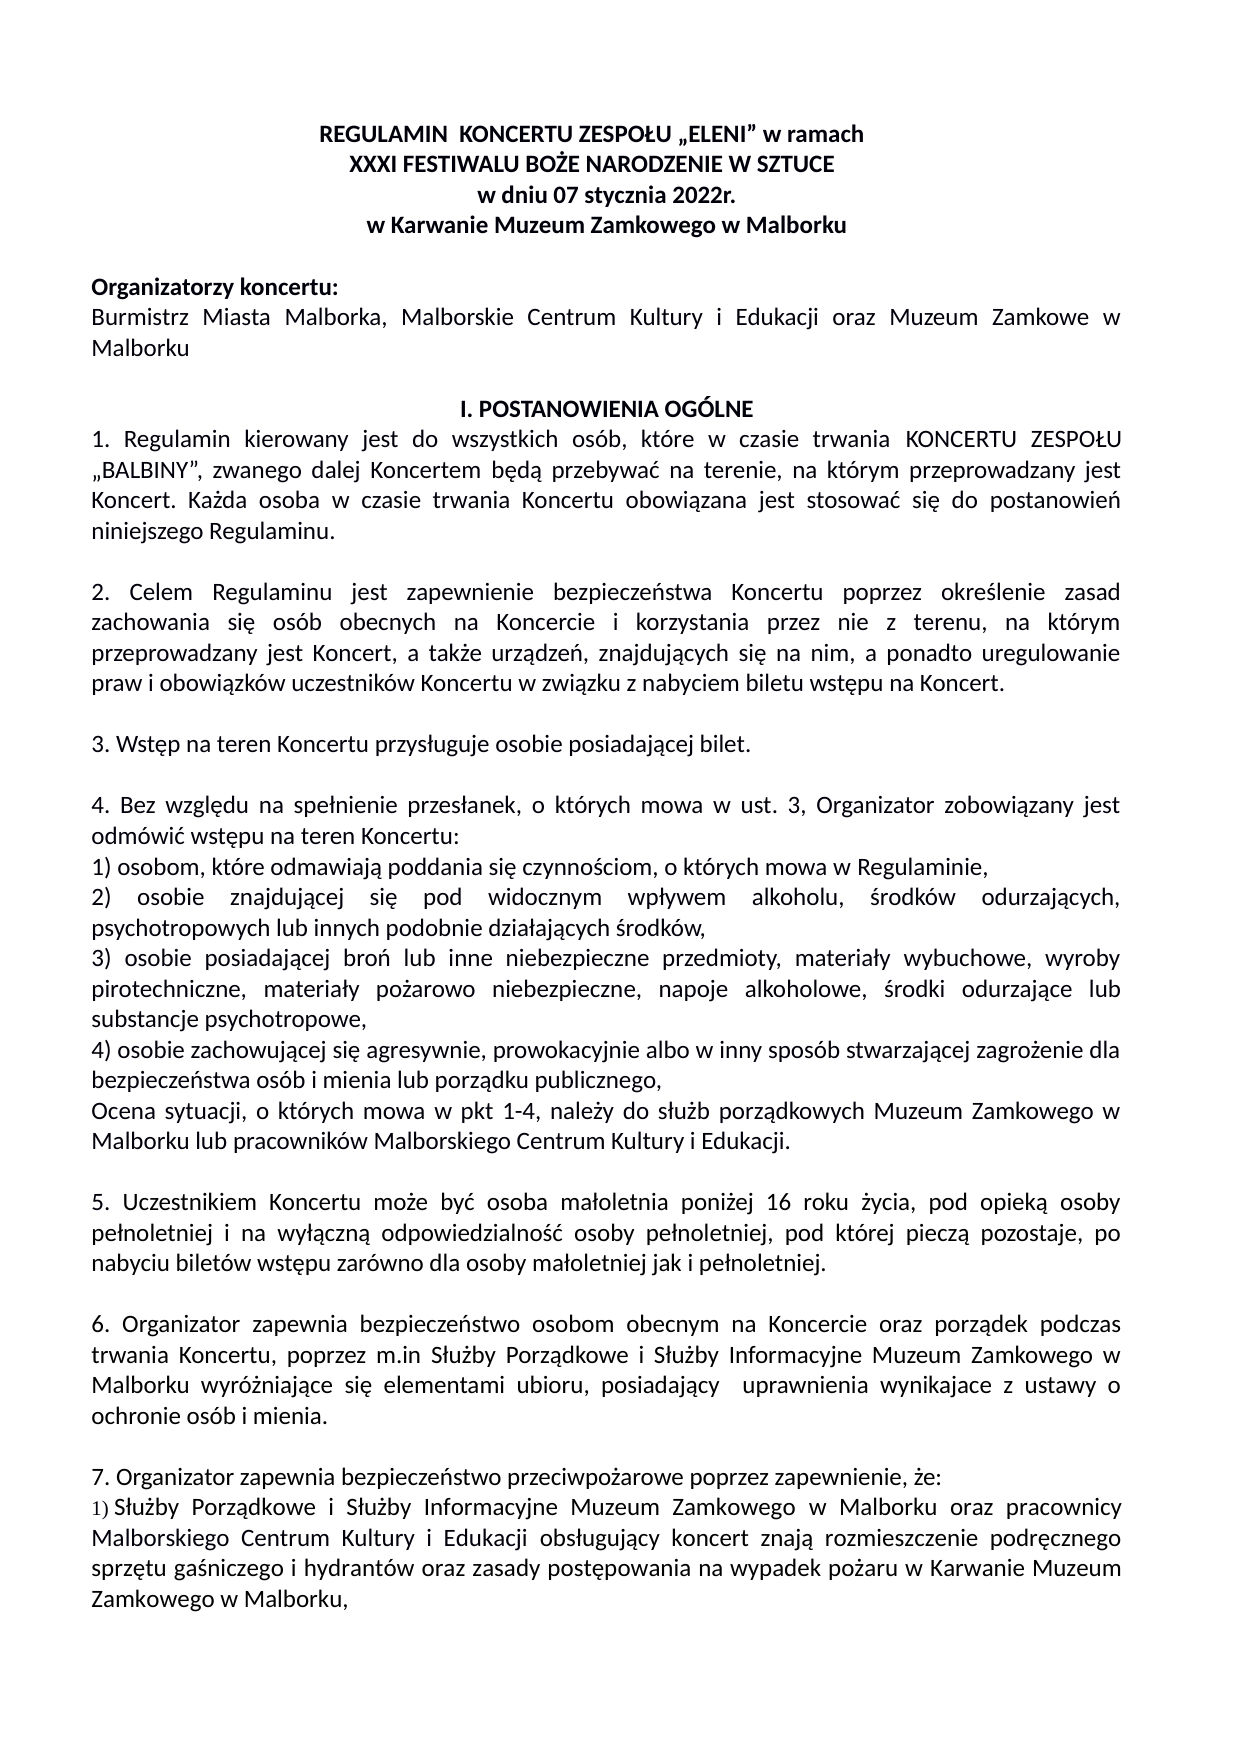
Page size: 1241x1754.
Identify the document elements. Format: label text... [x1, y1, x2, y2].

text 7. Organizator zapewnia bezpieczeństwo przeciwpożarowe poprzez zapewnienie, że: [91, 1461, 1122, 1492]
text 2) osobie znajdującej się pod widocznym wpływem alkoholu, środków odurzających, psychotropowych lub innych podobnie działających środków, [91, 881, 1122, 942]
text 6. Organizator zapewnia bezpieczeństwo osobom obecnym na Koncercie oraz porządek podczas trwania Koncertu, poprzez m.in Służby Porządkowe i Służby Informacyjne Muzeum Zamkowego w Malborku wyróżniające się elementami ubioru, posiadający uprawnienia wynikajace z ustawy o ochronie osób i mienia. [91, 1308, 1122, 1431]
text Ocena sytuacji, o których mowa w pkt 1-4, należy do służb porządkowych Muzeum Zamkowego w Malborku lub pracowników Malborskiego Centrum Kultury i Edukacji. [91, 1095, 1122, 1156]
text Burmistrz Miasta Malborka, Malborskie Centrum Kultury i Edukacji oraz Muzeum Zamkowe w Malborku [91, 301, 1122, 362]
text 4) osobie zachowującej się agresywnie, prowokacyjnie albo w inny sposób stwarzającej zagrożenie dla bezpieczeństwa osób i mienia lub porządku publicznego, [91, 1034, 1122, 1095]
text 2. Celem Regulaminu jest zapewnienie bezpieczeństwa Koncertu poprzez określenie zasad zachowania się osób obecnych na Koncercie i korzystania przez nie z terenu, na którym przeprowadzany jest Koncert, a także urządzeń, znajdujących się na nim, a ponadto uregulowanie praw i obowiązków uczestników Koncertu w związku z nabyciem biletu wstępu na Koncert. [91, 576, 1122, 698]
text 3) osobie posiadającej broń lub inne niebezpieczne przedmioty, materiały wybuchowe, wyroby pirotechniczne, materiały pożarowo niebezpieczne, napoje alkoholowe, środki odurzające lub substancje psychotropowe, [91, 942, 1122, 1034]
text 5. Uczestnikiem Koncertu może być osoba małoletnia poniżej 16 roku życia, pod opieką osoby pełnoletniej i na wyłączną odpowiedzialność osoby pełnoletniej, pod której pieczą pozostaje, po nabyciu biletów wstępu zarówno dla osoby małoletniej jak i pełnoletniej. [91, 1186, 1122, 1278]
text 3. Wstęp na teren Koncertu przysługuje osobie posiadającej bilet. [91, 728, 1122, 759]
text 1) osobom, które odmawiają poddania się czynnościom, o których mowa w Regulaminie, [91, 851, 1122, 881]
text w dniu 07 stycznia 2022r. [91, 179, 1122, 210]
text w Karwanie Muzeum Zamkowego w Malborku [91, 210, 1122, 240]
list Służby Porządkowe i Służby Informacyjne Muzeum Zamkowego w Malborku oraz pracownicy Malborskiego Centrum Kultury i Edukacji obsługujący koncert znają rozmieszczenie podręcznego sprzętu gaśniczego i hydrantów oraz zasady postępowania na wypadek pożaru w Karwanie Muzeum Zamkowego w Malborku, [91, 1492, 1122, 1614]
text I. POSTANOWIENIA OGÓLNE [91, 393, 1122, 423]
text 1. Regulamin kierowany jest do wszystkich osób, które w czasie trwania KONCERTU ZESPOŁU „BALBINY”, zwanego dalej Koncertem będą przebywać na terenie, na którym przeprowadzany jest Koncert. Każda osoba w czasie trwania Koncertu obowiązana jest stosować się do postanowień niniejszego Regulaminu. [91, 423, 1122, 545]
text 4. Bez względu na spełnienie przesłanek, o których mowa w ust. 3, Organizator zobowiązany jest odmówić wstępu na teren Koncertu: [91, 789, 1122, 851]
text REGULAMIN KONCERTU ZESPOŁU „ELENI” w ramach [62, 118, 1122, 149]
text Organizatorzy koncertu: [91, 271, 1122, 301]
text XXXI FESTIWALU BOŻE NARODZENIE W SZTUCE [62, 149, 1122, 179]
